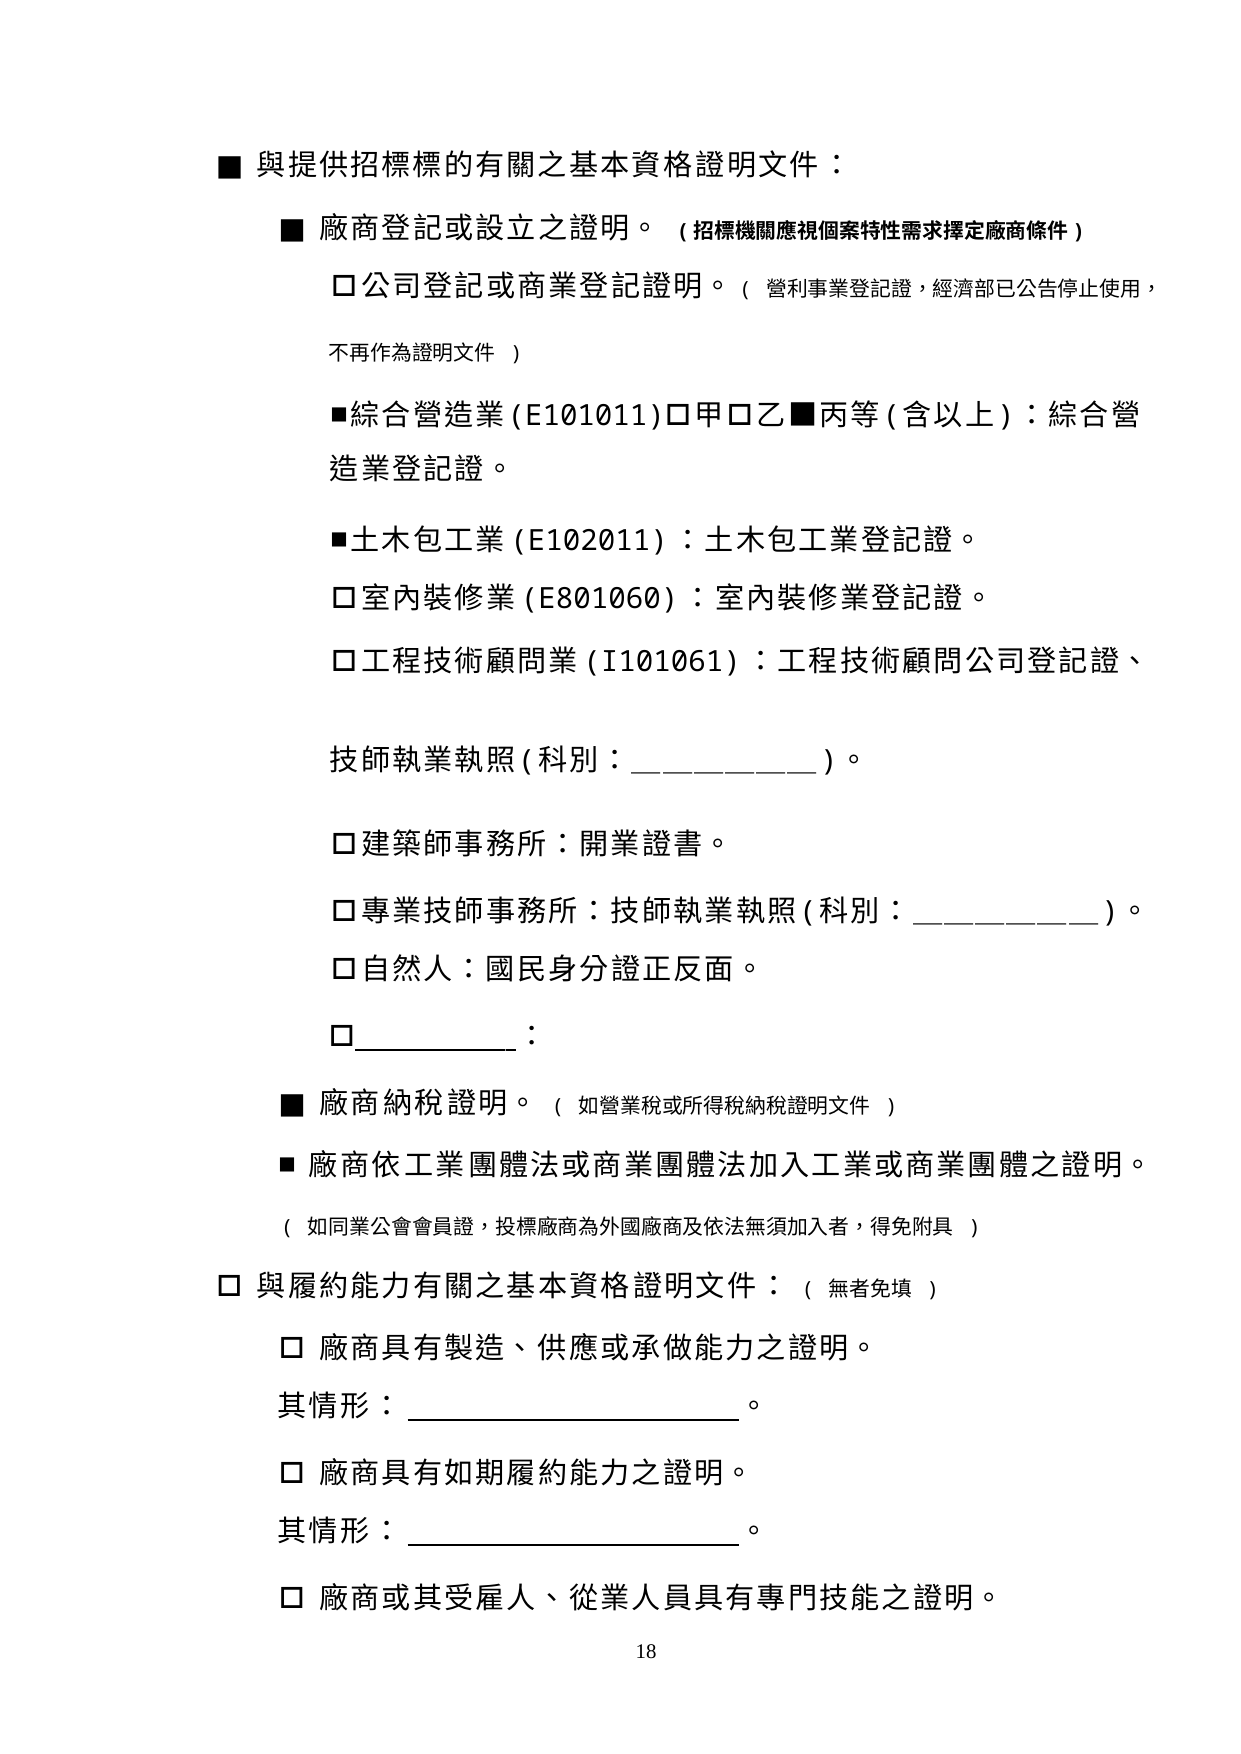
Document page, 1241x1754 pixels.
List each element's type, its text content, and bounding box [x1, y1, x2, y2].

text ■廠商依工業團體法或商業團體法加入工業或商業團體之證明。(如同業公會會員證，投標廠商為外國廠商及依法無須加入者，得免附具) [266, 1112, 1151, 1237]
text 廠商具有製造、供應或承做能力之證明。 [266, 1300, 1151, 1362]
text ■土木包工業(E102011)：土木包工業登記證。 [325, 487, 1151, 550]
text 建築師事務所：開業證書。 [325, 800, 1151, 862]
text 公司登記或商業登記證明。(營利事業登記證，經濟部已公告停止使用，不再作為證明文件) [325, 237, 1151, 362]
text 廠商或其受雇人、從業人員具有專門技能之證明。 [266, 1550, 1151, 1612]
text 工程技術顧問業(I101061)：工程技術顧問公司登記證、技師執業執照(科別：＿＿＿＿＿＿)。 [325, 612, 1151, 800]
text 其情形： 。 [266, 1362, 1151, 1425]
text 室內裝修業(E801060)：室內裝修業登記證。 [325, 550, 1151, 612]
text ■綜合營造業(E101011)甲乙■丙等(含以上)：綜合營造業登記證。 [325, 362, 1151, 487]
text 自然人：國民身分證正反面。 [325, 925, 1151, 987]
text ■廠商登記或設立之證明。(招標機關應視個案特性需求擇定廠商條件) [266, 175, 1151, 237]
text 與履約能力有關之基本資格證明文件：(無者免填) [213, 1237, 1151, 1300]
text ■廠商納稅證明。(如營業稅或所得稅納稅證明文件) [266, 1050, 1151, 1112]
text 其情形： 。 [266, 1487, 1151, 1550]
text  ： [325, 987, 1151, 1050]
text 廠商具有如期履約能力之證明。 [266, 1425, 1151, 1487]
text 專業技師事務所：技師執業執照(科別：＿＿＿＿＿＿)。 [325, 862, 1151, 925]
text ■與提供招標標的有關之基本資格證明文件： [213, 112, 1151, 175]
